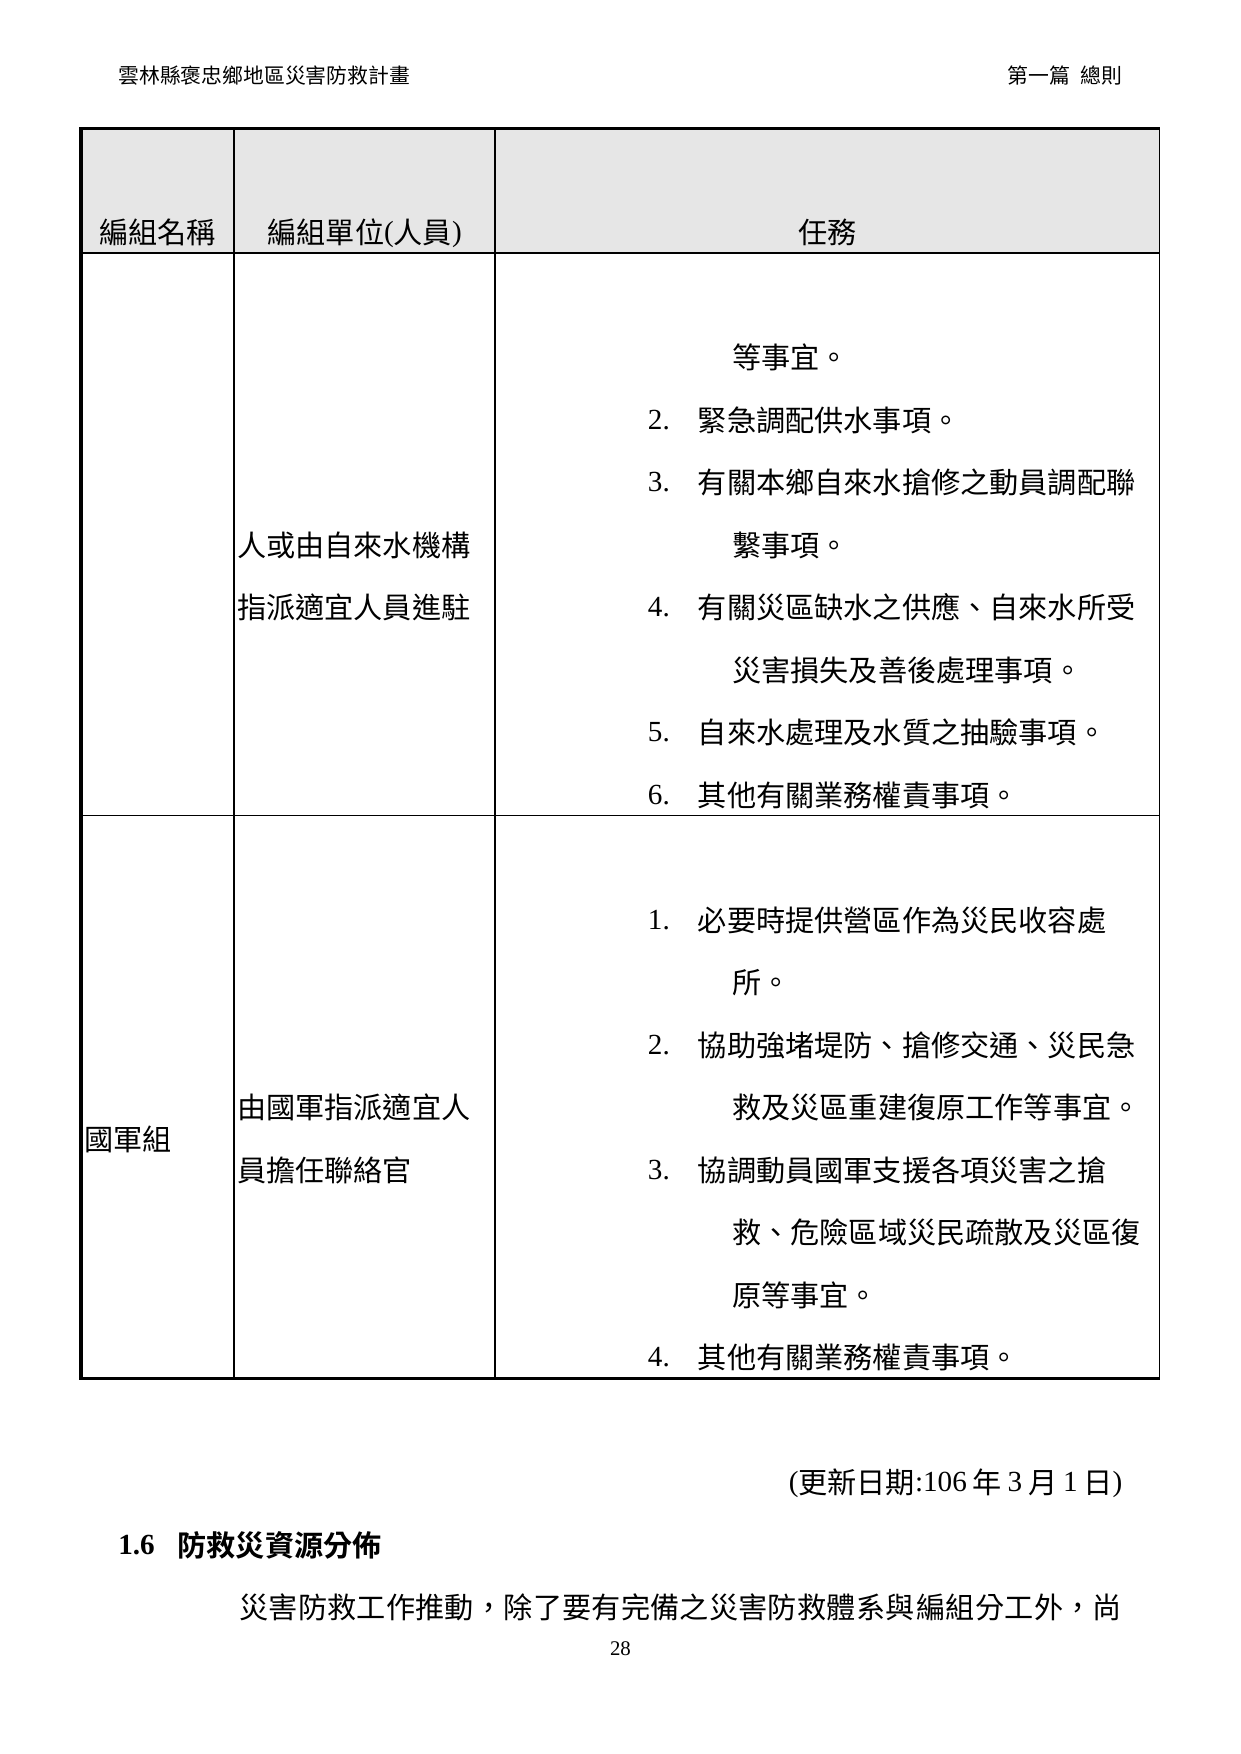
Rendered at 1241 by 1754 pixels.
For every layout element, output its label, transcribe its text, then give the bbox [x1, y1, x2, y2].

table_cell 必要時提供營區作為災民收容處所。 協助強堵堤防、搶修交通、災民急救及災區重建復原工作等事宜。 協調動員國軍支援各項災害之搶救、危險區域災民疏散及災區復原等事宜。 其他有關業務權責事項。 [496, 816, 1159, 1377]
table_header 任務 [496, 130, 1159, 252]
table_header 編組單位(人員) [235, 130, 494, 252]
table_header 編組名稱 [83, 130, 233, 252]
table_cell 國軍組 [83, 816, 233, 1377]
list 防救災資源分佈 [118, 1502, 1122, 1564]
text 災害防救工作推動，除了要有完備之災害防救體系與編組分工外，尚 [181, 1564, 1122, 1627]
table_cell 自來水輸配水管線緊急搶修與復原等事宜。 緊急調配供水事項。 有關本鄉自來水搶修之動員調配聯繫事項。 有關災區缺水之供應、自來水所受災害損失及善後處理事項。 自來水處理及水質之抽驗事項。 其他有關業務權責事項。 [496, 254, 1159, 814]
table_cell 由國軍指派適宜人員擔任聯絡官 [235, 816, 494, 1377]
table_cell 人或由自來水機構指派適宜人員進駐 [235, 254, 494, 814]
text (更新日期:106年3月1日) [118, 1439, 1122, 1502]
table_cell [83, 254, 233, 814]
